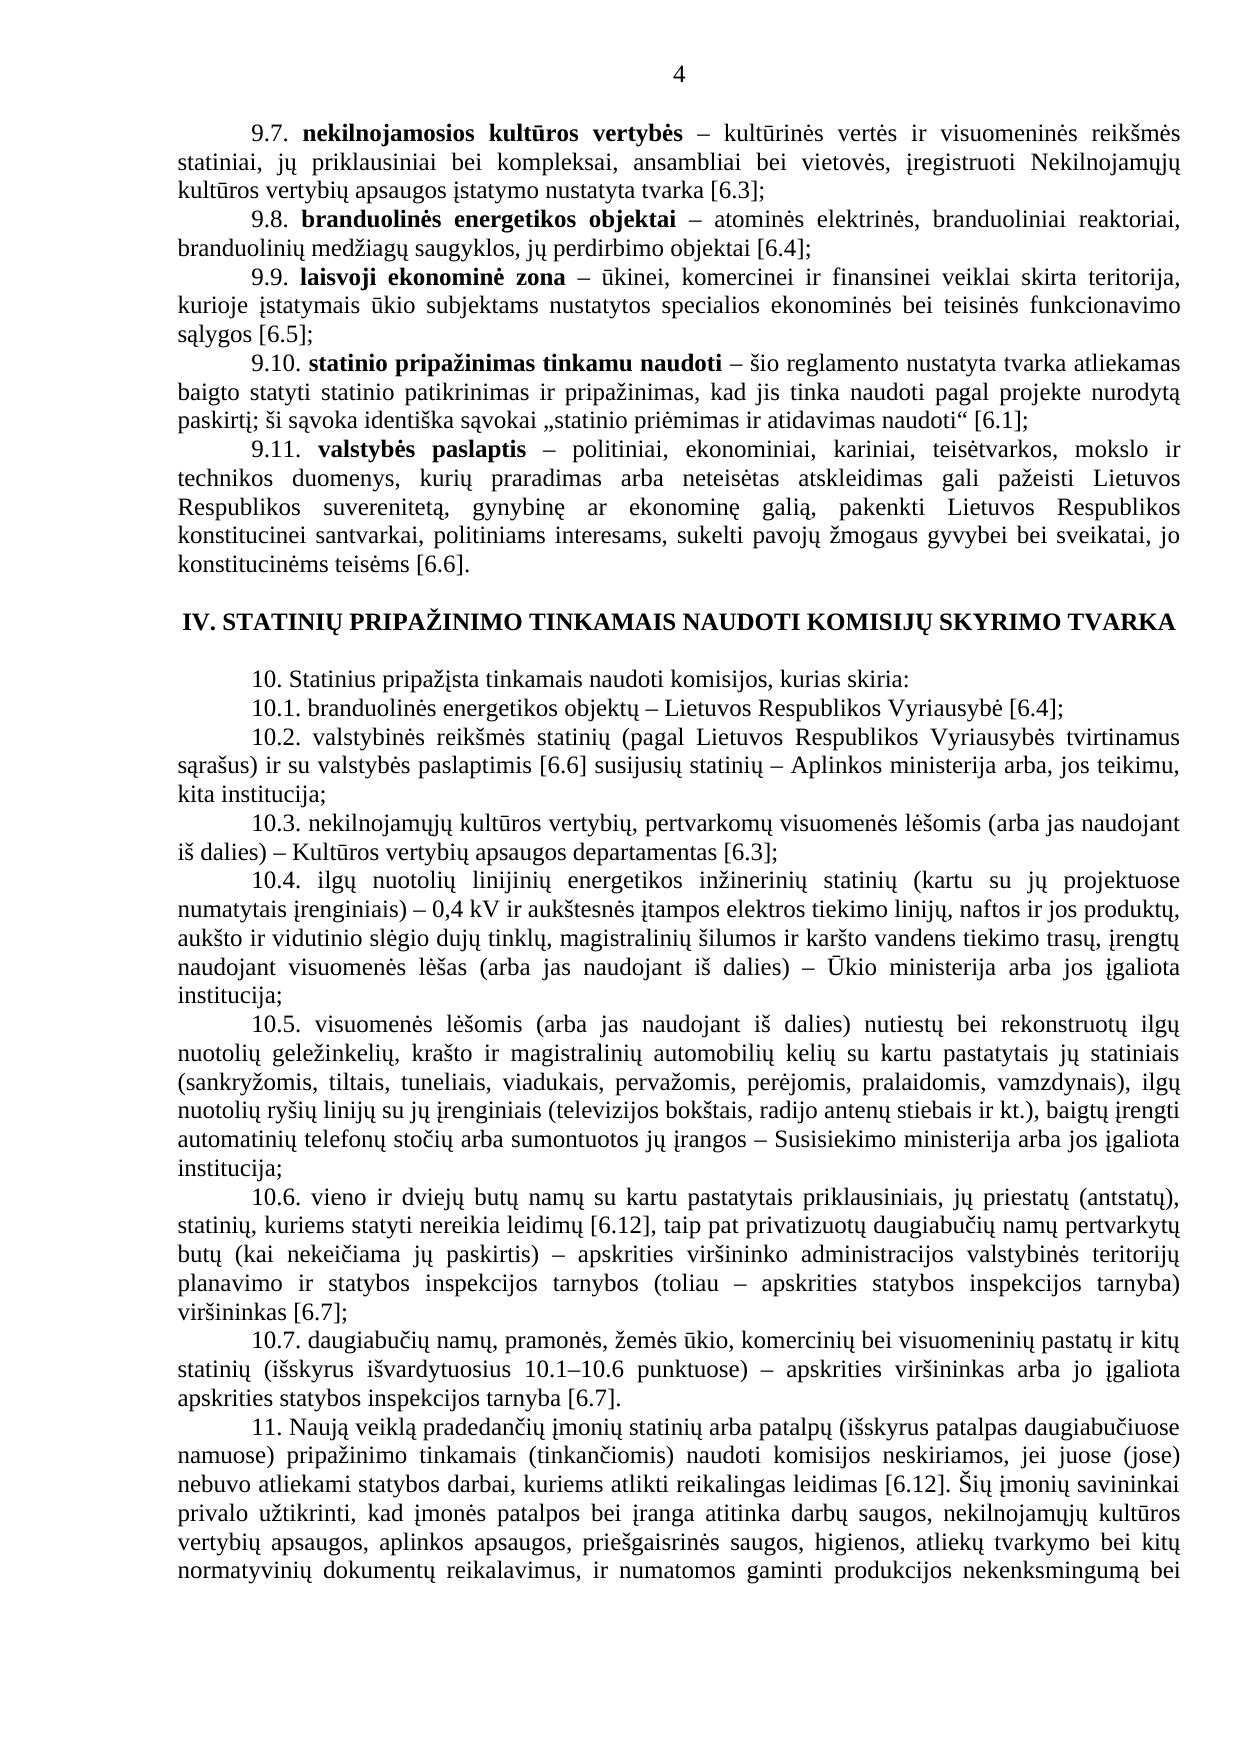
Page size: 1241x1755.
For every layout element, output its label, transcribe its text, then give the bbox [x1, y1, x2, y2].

text 10.7. daugiabučių namų, pramonės, žemės ūkio, komercinių bei visuomeninių pastatų ir kitų statinių (išskyrus išvardytuosius 10.1–10.6 punktuose) – apskrities viršininkas arba jo įgaliota apskrities statybos inspekcijos tarnyba [6.7]. [177, 1326, 1181, 1412]
text IV. STATINIŲ PRIPAŽINIMO TINKAMAIS NAUDOTI KOMISIJŲ SKYRIMO TVARKA [177, 607, 1181, 636]
text 10.2. valstybinės reikšmės statinių (pagal Lietuvos Respublikos Vyriausybės tvirtinamus sąrašus) ir su valstybės paslaptimis [6.6] susijusių statinių – Aplinkos ministerija arba, jos teikimu, kita institucija; [177, 722, 1181, 808]
text 9.7. nekilnojamosios kultūros vertybės – kultūrinės vertės ir visuomeninės reikšmės statiniai, jų priklausiniai bei kompleksai, ansambliai bei vietovės, įregistruoti Nekilnojamųjų kultūros vertybių apsaugos įstatymo nustatyta tvarka [6.3]; [177, 118, 1181, 204]
text 9.9. laisvoji ekonominė zona – ūkinei, komercinei ir finansinei veiklai skirta teritorija, kurioje įstatymais ūkio subjektams nustatytos specialios ekonominės bei teisinės funkcionavimo sąlygos [6.5]; [177, 262, 1181, 348]
text 10.1. branduolinės energetikos objektų – Lietuvos Respublikos Vyriausybė [6.4]; [177, 693, 1181, 722]
text 9.11. valstybės paslaptis – politiniai, ekonominiai, kariniai, teisėtvarkos, mokslo ir technikos duomenys, kurių praradimas arba neteisėtas atskleidimas gali pažeisti Lietuvos Respublikos suverenitetą, gynybinę ar ekonominę galią, pakenkti Lietuvos Respublikos konstitucinei santvarkai, politiniams interesams, sukelti pavojų žmogaus gyvybei bei sveikatai, jo konstitucinėms teisėms [6.6]. [177, 434, 1181, 578]
text 10. Statinius pripažįsta tinkamais naudoti komisijos, kurias skiria: [177, 664, 1181, 693]
text 11. Naują veiklą pradedančių įmonių statinių arba patalpų (išskyrus patalpas daugiabučiuose namuose) pripažinimo tinkamais (tinkančiomis) naudoti komisijos neskiriamos, jei juose (jose) nebuvo atliekami statybos darbai, kuriems atlikti reikalingas leidimas [6.12]. Šių įmonių savininkai privalo užtikrinti, kad įmonės patalpos bei įranga atitinka darbų saugos, nekilnojamųjų kultūros vertybių apsaugos, aplinkos apsaugos, priešgaisrinės saugos, higienos, atliekų tvarkymo bei kitų normatyvinių dokumentų reikalavimus, ir numatomos gaminti produkcijos nekenksmingumą bei [177, 1412, 1181, 1584]
text 10.6. vieno ir dviejų butų namų su kartu pastatytais priklausiniais, jų priestatų (antstatų), statinių, kuriems statyti nereikia leidimų [6.12], taip pat privatizuotų daugiabučių namų pertvarkytų butų (kai nekeičiama jų paskirtis) – apskrities viršininko administracijos valstybinės teritorijų planavimo ir statybos inspekcijos tarnybos (toliau – apskrities statybos inspekcijos tarnyba) viršininkas [6.7]; [177, 1182, 1181, 1326]
text 9.8. branduolinės energetikos objektai – atominės elektrinės, branduoliniai reaktoriai, branduolinių medžiagų saugyklos, jų perdirbimo objektai [6.4]; [177, 204, 1181, 262]
text 10.3. nekilnojamųjų kultūros vertybių, pertvarkomų visuomenės lėšomis (arba jas naudojant iš dalies) – Kultūros vertybių apsaugos departamentas [6.3]; [177, 808, 1181, 866]
text 10.5. visuomenės lėšomis (arba jas naudojant iš dalies) nutiestų bei rekonstruotų ilgų nuotolių geležinkelių, krašto ir magistralinių automobilių kelių su kartu pastatytais jų statiniais (sankryžomis, tiltais, tuneliais, viadukais, pervažomis, perėjomis, pralaidomis, vamzdynais), ilgų nuotolių ryšių linijų su jų įrenginiais (televizijos bokštais, radijo antenų stiebais ir kt.), baigtų įrengti automatinių telefonų stočių arba sumontuotos jų įrangos – Susisiekimo ministerija arba jos įgaliota institucija; [177, 1009, 1181, 1182]
text 9.10. statinio pripažinimas tinkamu naudoti – šio reglamento nustatyta tvarka atliekamas baigto statyti statinio patikrinimas ir pripažinimas, kad jis tinka naudoti pagal projekte nurodytą paskirtį; ši sąvoka identiška sąvokai „statinio priėmimas ir atidavimas naudoti“ [6.1]; [177, 348, 1181, 434]
text 10.4. ilgų nuotolių linijinių energetikos inžinerinių statinių (kartu su jų projektuose numatytais įrenginiais) – 0,4 kV ir aukštesnės įtampos elektros tiekimo linijų, naftos ir jos produktų, aukšto ir vidutinio slėgio dujų tinklų, magistralinių šilumos ir karšto vandens tiekimo trasų, įrengtų naudojant visuomenės lėšas (arba jas naudojant iš dalies) – Ūkio ministerija arba jos įgaliota institucija; [177, 866, 1181, 1009]
